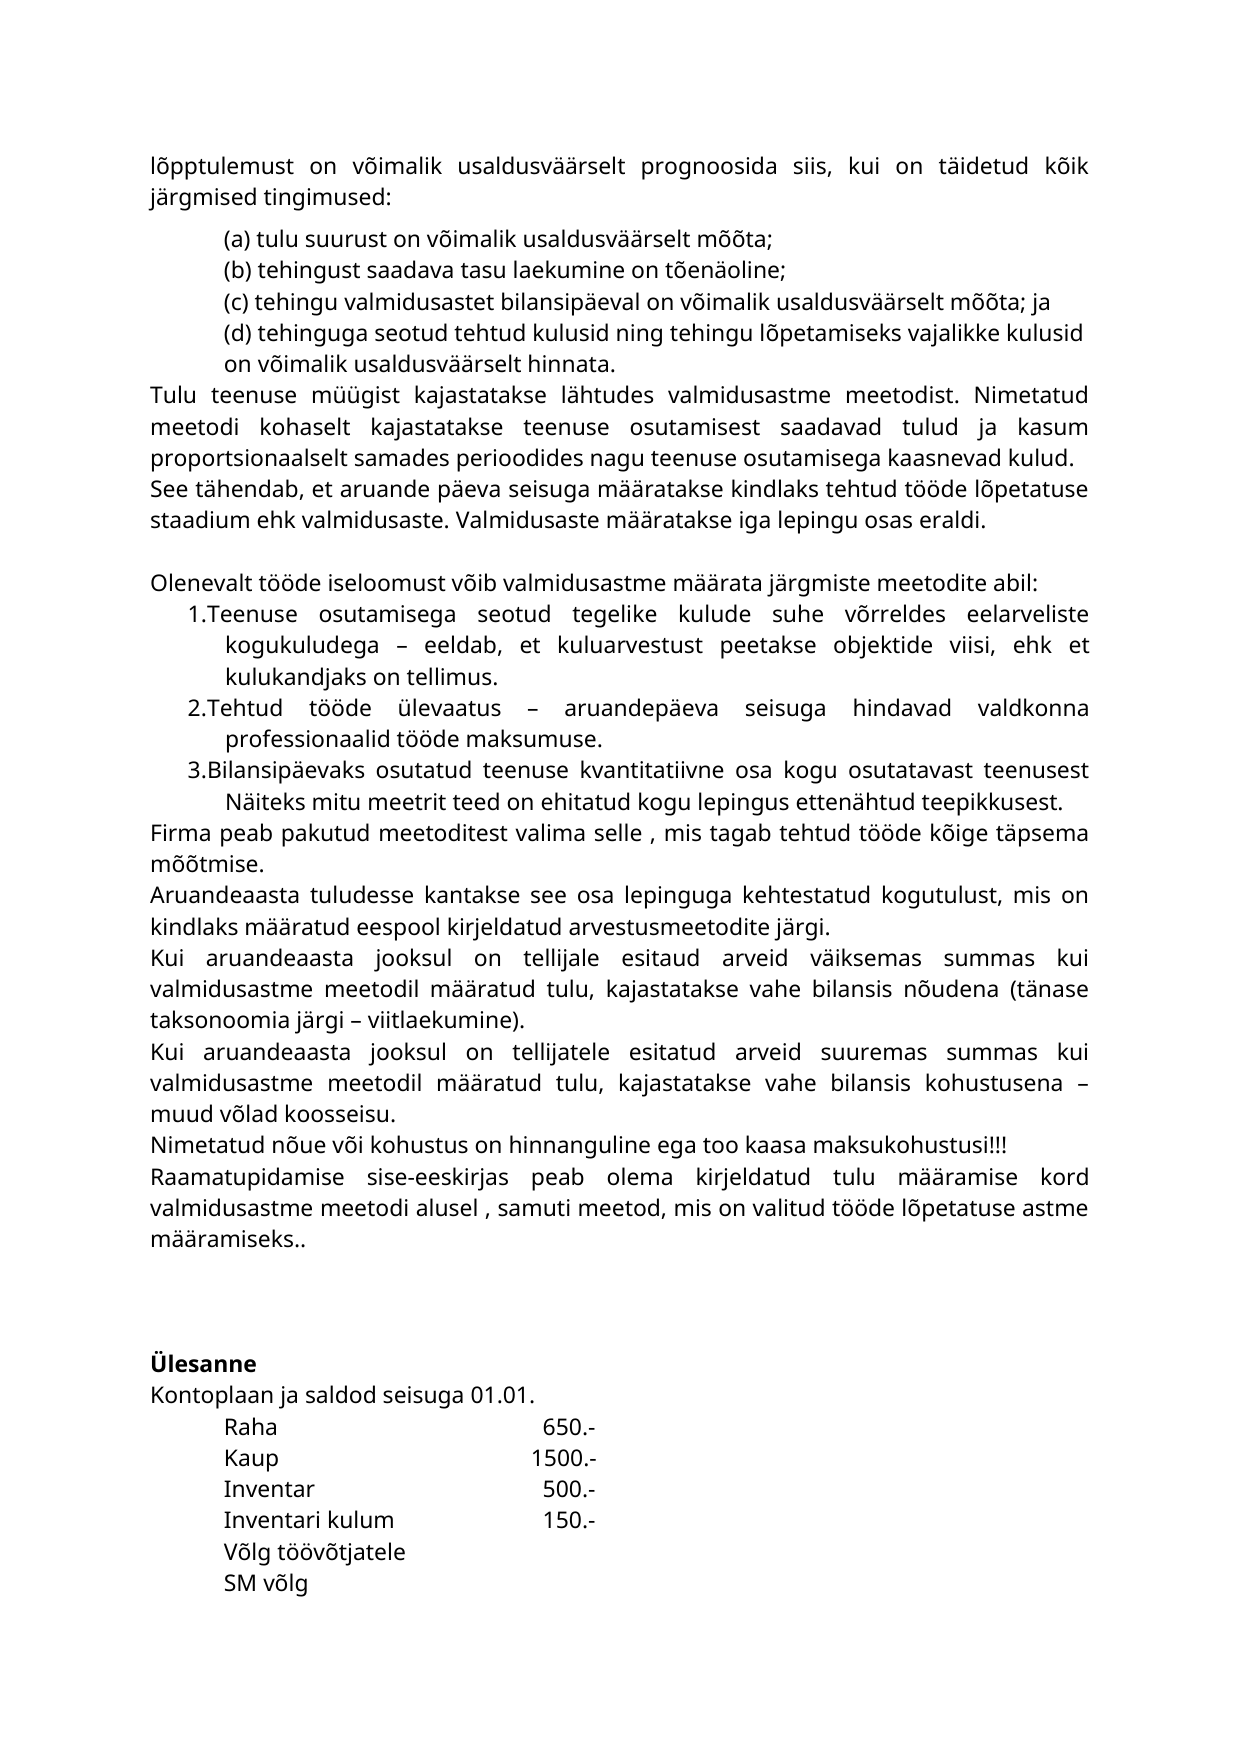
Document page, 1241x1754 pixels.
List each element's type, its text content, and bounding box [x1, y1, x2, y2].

text SM võlg [224, 1567, 1090, 1598]
text Raamatupidamise sise-eeskirjas peab olema kirjeldatud tulu määramise kord valmidusastme meetodi alusel , samuti meetod, mis on valitud tööde lõpetatuse astme määramiseks.. [150, 1160, 1090, 1254]
text (a) tulu suurust on võimalik usaldusväärselt mõõta; [150, 223, 1090, 254]
list Tehtud tööde ülevaatus – aruandepäeva seisuga hindavad valdkonna professionaalid tööde maksumuse. [187, 692, 1090, 754]
text Raha 650.- [224, 1410, 1090, 1442]
text Nimetatud nõue või kohustus on hinnanguline ega too kaasa maksukohustusi!!! [150, 1129, 1090, 1160]
text (c) tehingu valmidusastet bilansipäeval on võimalik usaldusväärselt mõõta; ja [224, 285, 1090, 317]
text Kui aruandeaasta jooksul on tellijatele esitatud arveid suuremas summas kui valmidusastme meetodil määratud tulu, kajastatakse vahe bilansis kohustusena – muud võlad koosseisu. [150, 1035, 1090, 1129]
list Bilansipäevaks osutatud teenuse kvantitatiivne osa kogu osutatavast teenusest Näiteks mitu meetrit teed on ehitatud kogu lepingus ettenähtud teepikkusest. [187, 754, 1090, 817]
text Olenevalt tööde iseloomust võib valmidusastme määrata järgmiste meetodite abil: [150, 567, 1090, 598]
text Kui aruandeaasta jooksul on tellijale esitaud arveid väiksemas summas kui valmidusastme meetodil määratud tulu, kajastatakse vahe bilansis nõudena (tänase taksonoomia järgi – viitlaekumine). [150, 942, 1090, 1035]
text Kontoplaan ja saldod seisuga 01.01. [150, 1379, 1090, 1410]
text Firma peab pakutud meetoditest valima selle , mis tagab tehtud tööde kõige täpsema mõõtmise. [150, 817, 1090, 879]
text Aruandeaasta tuludesse kantakse see osa lepinguga kehtestatud kogutulust, mis on kindlaks määratud eespool kirjeldatud arvestusmeetodite järgi. [150, 879, 1090, 942]
text Tulu teenuse müügist kajastatakse lähtudes valmidusastme meetodist. Nimetatud meetodi kohaselt kajastatakse teenuse osutamisest saadavad tulud ja kasum proportsionaalselt samades perioodides nagu teenuse osutamisega kaasnevad kulud. [150, 379, 1090, 473]
text Inventar 500.- [224, 1473, 1090, 1504]
text See tähendab, et aruande päeva seisuga määratakse kindlaks tehtud tööde lõpetatuse staadium ehk valmidusaste. Valmidusaste määratakse iga lepingu osas eraldi. [150, 473, 1090, 535]
text (d) tehinguga seotud tehtud kulusid ning tehingu lõpetamiseks vajalikke kulusid on võimalik usaldusväärselt hinnata. [224, 317, 1090, 379]
text Inventari kulum 150.- [224, 1504, 1090, 1535]
text lõpptulemust on võimalik usaldusväärselt prognoosida siis, kui on täidetud kõik järgmised tingimused: [150, 150, 1090, 212]
text Kaup 1500.- [224, 1442, 1090, 1473]
list Teenuse osutamisega seotud tegelike kulude suhe võrreldes eelarveliste kogukuludega – eeldab, et kuluarvestust peetakse objektide viisi, ehk et kulukandjaks on tellimus. [187, 598, 1090, 692]
text (b) tehingust saadava tasu laekumine on tõenäoline; [224, 254, 1090, 285]
text Võlg töövõtjatele [224, 1535, 1090, 1567]
text Ülesanne [150, 1348, 1090, 1379]
